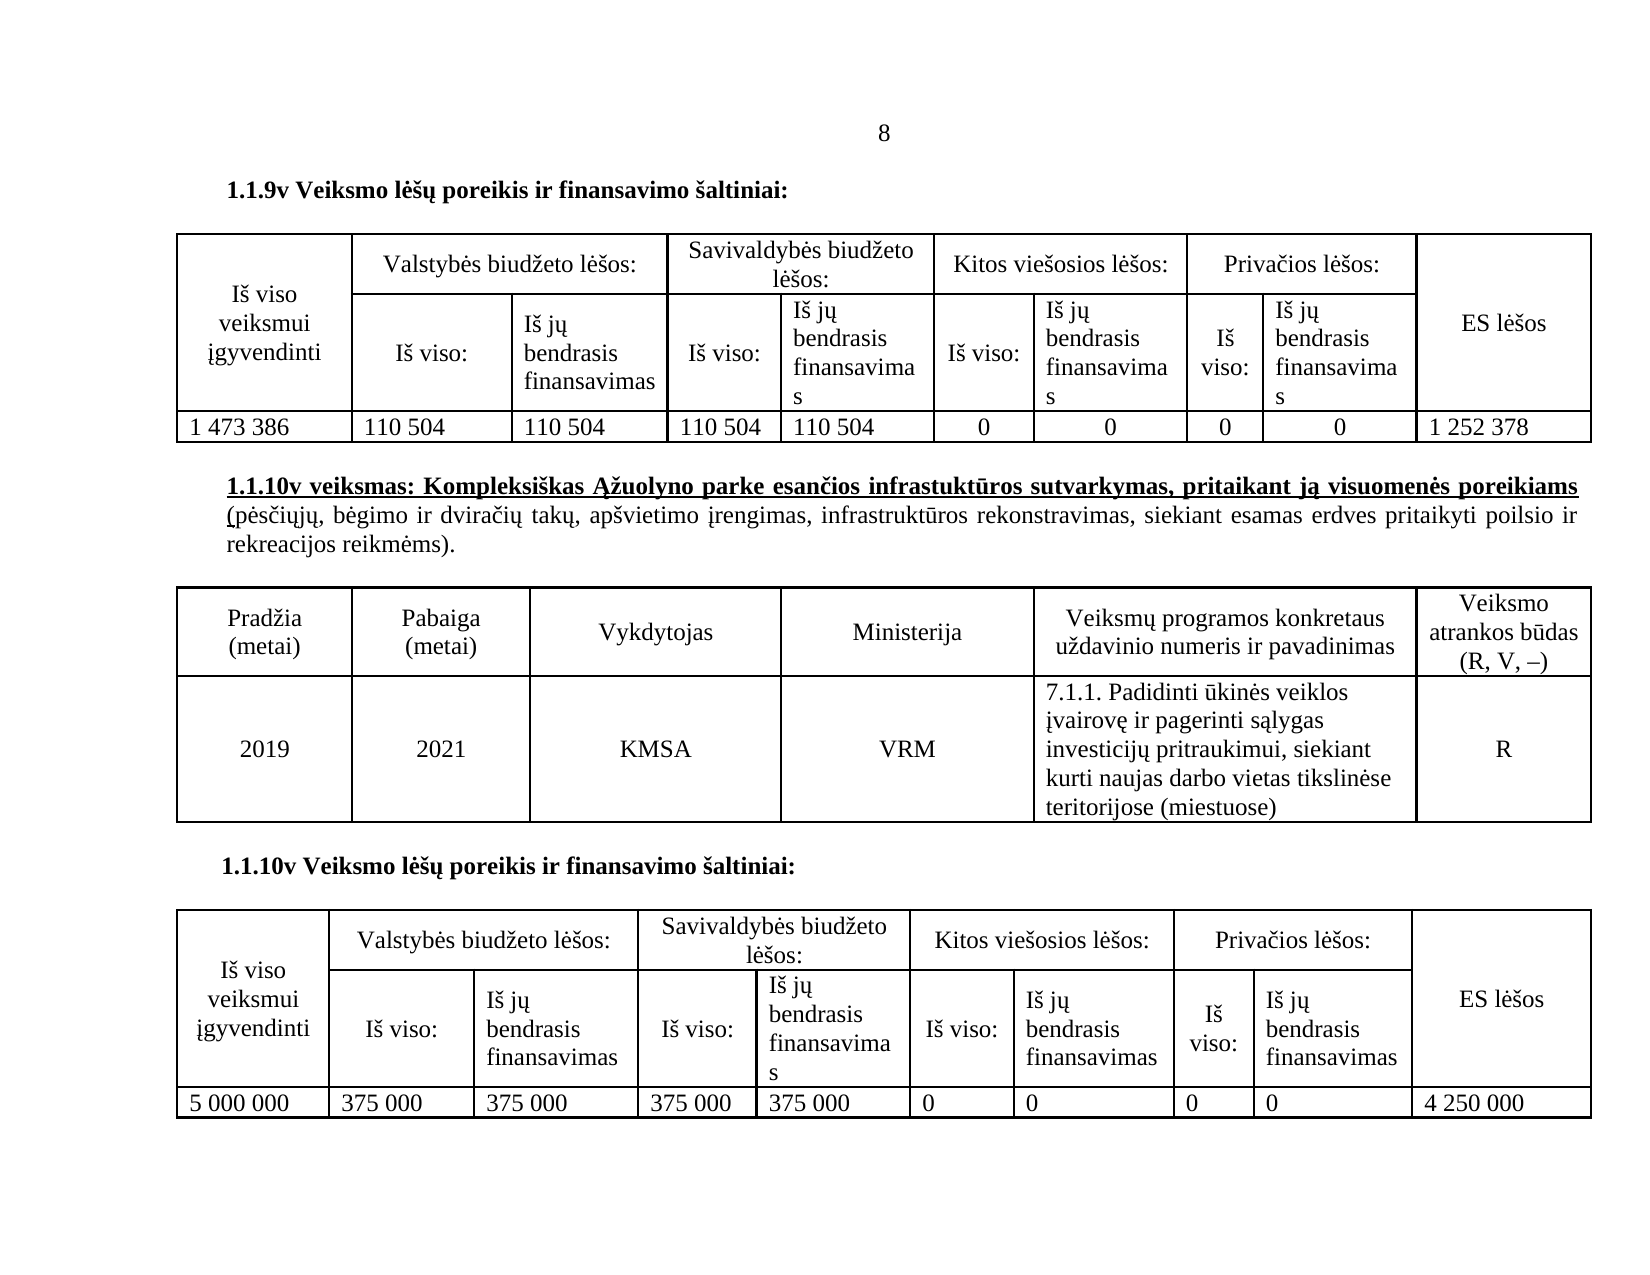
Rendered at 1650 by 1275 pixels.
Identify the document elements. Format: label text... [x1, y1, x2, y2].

table_cell [1377, 880, 1436, 909]
table_cell [1118, 204, 1187, 233]
table_cell Iš viso: [935, 295, 1033, 410]
table_cell 110 504 [782, 412, 933, 441]
table_cell Iš viso: [1175, 971, 1253, 1086]
table_cell [1436, 204, 1591, 233]
table_cell Iš jų bendrasis finansavimas [513, 295, 666, 410]
table_cell [1118, 823, 1187, 851]
table_cell Veiksmų programos konkretaus uždavinio numeris ir pavadinimas [1035, 589, 1415, 675]
table_cell [352, 204, 512, 233]
table_cell Iš viso: [1188, 295, 1262, 410]
table_cell KMSA [531, 677, 780, 821]
table_cell 0 [1188, 412, 1262, 441]
table_cell [505, 880, 638, 909]
table_cell [177, 443, 214, 471]
table_cell 0 [1264, 412, 1415, 441]
table_cell Iš jų bendrasis finansavimas [1255, 971, 1411, 1086]
table_cell Kitos viešosios lėšos: [935, 235, 1186, 293]
table_cell 4 250 000 [1413, 1088, 1590, 1116]
table_cell [1273, 880, 1377, 909]
table_cell Valstybės biudžeto lėšos: [330, 911, 637, 968]
table_cell [1384, 823, 1436, 851]
table_cell [781, 558, 808, 586]
table_cell [541, 204, 667, 233]
table_cell Pabaiga (metai) [353, 589, 529, 675]
table_cell [512, 204, 541, 233]
table_cell [177, 204, 214, 233]
table_cell [1436, 558, 1591, 586]
table_cell [215, 443, 1591, 471]
table_cell Iš viso: [330, 971, 473, 1086]
table_cell [781, 880, 992, 909]
table_cell Privačios lėšos: [1175, 911, 1411, 968]
table_cell Iš viso: [911, 971, 1013, 1086]
table_cell [1011, 204, 1037, 233]
table_cell [1384, 558, 1436, 586]
table_cell Veiksmo atrankos būdas (R, V, –) [1418, 589, 1590, 675]
table_cell Privačios lėšos: [1188, 235, 1415, 293]
table_cell 2019 [178, 677, 351, 821]
table_cell [177, 471, 214, 558]
table_cell [781, 823, 808, 851]
table_cell [177, 880, 209, 909]
table_cell [1037, 558, 1118, 586]
table_cell [668, 558, 781, 586]
table_cell 2021 [353, 677, 529, 821]
table_cell [668, 823, 781, 851]
table_cell [541, 823, 667, 851]
table_cell [541, 558, 667, 586]
table_cell [1011, 558, 1037, 586]
table_cell [756, 880, 781, 909]
table_cell [1412, 851, 1591, 880]
table_cell [1436, 823, 1591, 851]
table_cell [1102, 880, 1173, 909]
table_cell 0 [1255, 1088, 1411, 1116]
table_cell VRM [782, 677, 1033, 821]
table_cell 110 504 [669, 412, 780, 441]
table_header [1416, 176, 1591, 204]
table_cell [808, 558, 1011, 586]
table_cell Pradžia (metai) [178, 589, 351, 675]
table_cell 375 000 [475, 1088, 637, 1116]
table_cell Savivaldybės biudžeto lėšos: [669, 235, 933, 293]
table_cell 375 000 [639, 1088, 755, 1116]
table_cell 1 473 386 [178, 412, 351, 441]
table_cell [638, 880, 756, 909]
table_cell [177, 823, 214, 851]
table_cell 375 000 [330, 1088, 473, 1116]
table_cell [1174, 880, 1273, 909]
table_cell [1384, 204, 1436, 233]
table_cell [215, 204, 352, 233]
table_cell Iš viso veiksmui įgyvendinti [178, 235, 351, 410]
table_cell 5 000 000 [178, 1088, 328, 1116]
table_cell 0 [1035, 412, 1186, 441]
table_cell R [1418, 677, 1590, 821]
table_cell [512, 558, 541, 586]
table_cell [474, 880, 505, 909]
table_cell [1187, 558, 1282, 586]
table_cell Iš jų bendrasis finansavimas [1015, 971, 1173, 1086]
table_cell Iš jų bendrasis finansavimas [1035, 295, 1186, 410]
table_cell Iš viso: [353, 295, 511, 410]
table_cell [1187, 823, 1282, 851]
table_cell [1011, 823, 1037, 851]
table_cell ES lėšos [1413, 911, 1590, 1086]
table_cell [215, 558, 352, 586]
table_cell Iš jų bendrasis finansavimas [758, 971, 909, 1086]
table_cell [352, 558, 512, 586]
table_cell [1018, 880, 1102, 909]
table_cell 1 252 378 [1418, 412, 1590, 441]
table_cell [1283, 558, 1384, 586]
table_cell 0 [1175, 1088, 1253, 1116]
table_cell 7.1.1. Padidinti ūkinės veiklos įvairovę ir pagerinti sąlygas investicijų pritraukimui, siekiant kurti naujas darbo vietas tikslinėse teritorijose (miestuose) [1035, 677, 1415, 821]
table_cell [781, 204, 808, 233]
table_cell Iš jų bendrasis finansavimas [1264, 295, 1415, 410]
table_cell 0 [1015, 1088, 1173, 1116]
table_cell Savivaldybės biudžeto lėšos: [639, 911, 909, 968]
table_cell [992, 880, 1017, 909]
table_cell [329, 880, 474, 909]
table_cell [512, 823, 541, 851]
table_cell Iš viso: [639, 971, 755, 1086]
table_cell Iš jų bendrasis finansavimas [782, 295, 933, 410]
table_cell [177, 558, 214, 586]
table_cell [1037, 823, 1118, 851]
table_header [177, 176, 214, 204]
table_cell 1.1.10v Veiksmo lėšų poreikis ir finansavimo šaltiniai: [209, 851, 1412, 880]
table_cell [1283, 204, 1384, 233]
table_cell 0 [911, 1088, 1013, 1116]
table_cell 0 [935, 412, 1033, 441]
table_cell Iš jų bendrasis finansavimas [475, 971, 637, 1086]
table_cell [1037, 204, 1118, 233]
table_cell 110 504 [513, 412, 666, 441]
table_cell [209, 880, 329, 909]
table_cell Vykdytojas [531, 589, 780, 675]
table_cell 375 000 [758, 1088, 909, 1116]
table_cell Iš viso: [669, 295, 780, 410]
table_cell Valstybės biudžeto lėšos: [353, 235, 666, 293]
table_cell Iš viso veiksmui įgyvendinti [178, 911, 328, 1086]
table_cell [1283, 823, 1384, 851]
table_cell [177, 851, 209, 880]
table_cell Ministerija [782, 589, 1033, 675]
table_cell [352, 823, 512, 851]
table_cell [668, 204, 781, 233]
table_cell 1.1.10v veiksmas: Kompleksiškas Ąžuolyno parke esančios infrastuktūros sutvarkymas, pritaikant ją visuomenės poreikiams (pėsčiųjų, bėgimo ir dviračių takų, apšvietimo įrengimas, infrastruktūros rekonstravimas, siekiant esamas erdves pritaikyti poilsio ir rekreacijos reikmėms). [215, 471, 1591, 558]
table_cell [808, 823, 1011, 851]
table_cell [808, 204, 1011, 233]
table_cell ES lėšos [1418, 235, 1590, 410]
table_cell [1436, 880, 1591, 909]
table_cell [1118, 558, 1187, 586]
table_cell [1187, 204, 1282, 233]
table_cell Kitos viešosios lėšos: [911, 911, 1173, 968]
table_header 1.1.9v Veiksmo lėšų poreikis ir finansavimo šaltiniai: [215, 176, 1416, 204]
table_cell 110 504 [353, 412, 511, 441]
table_cell [215, 823, 352, 851]
